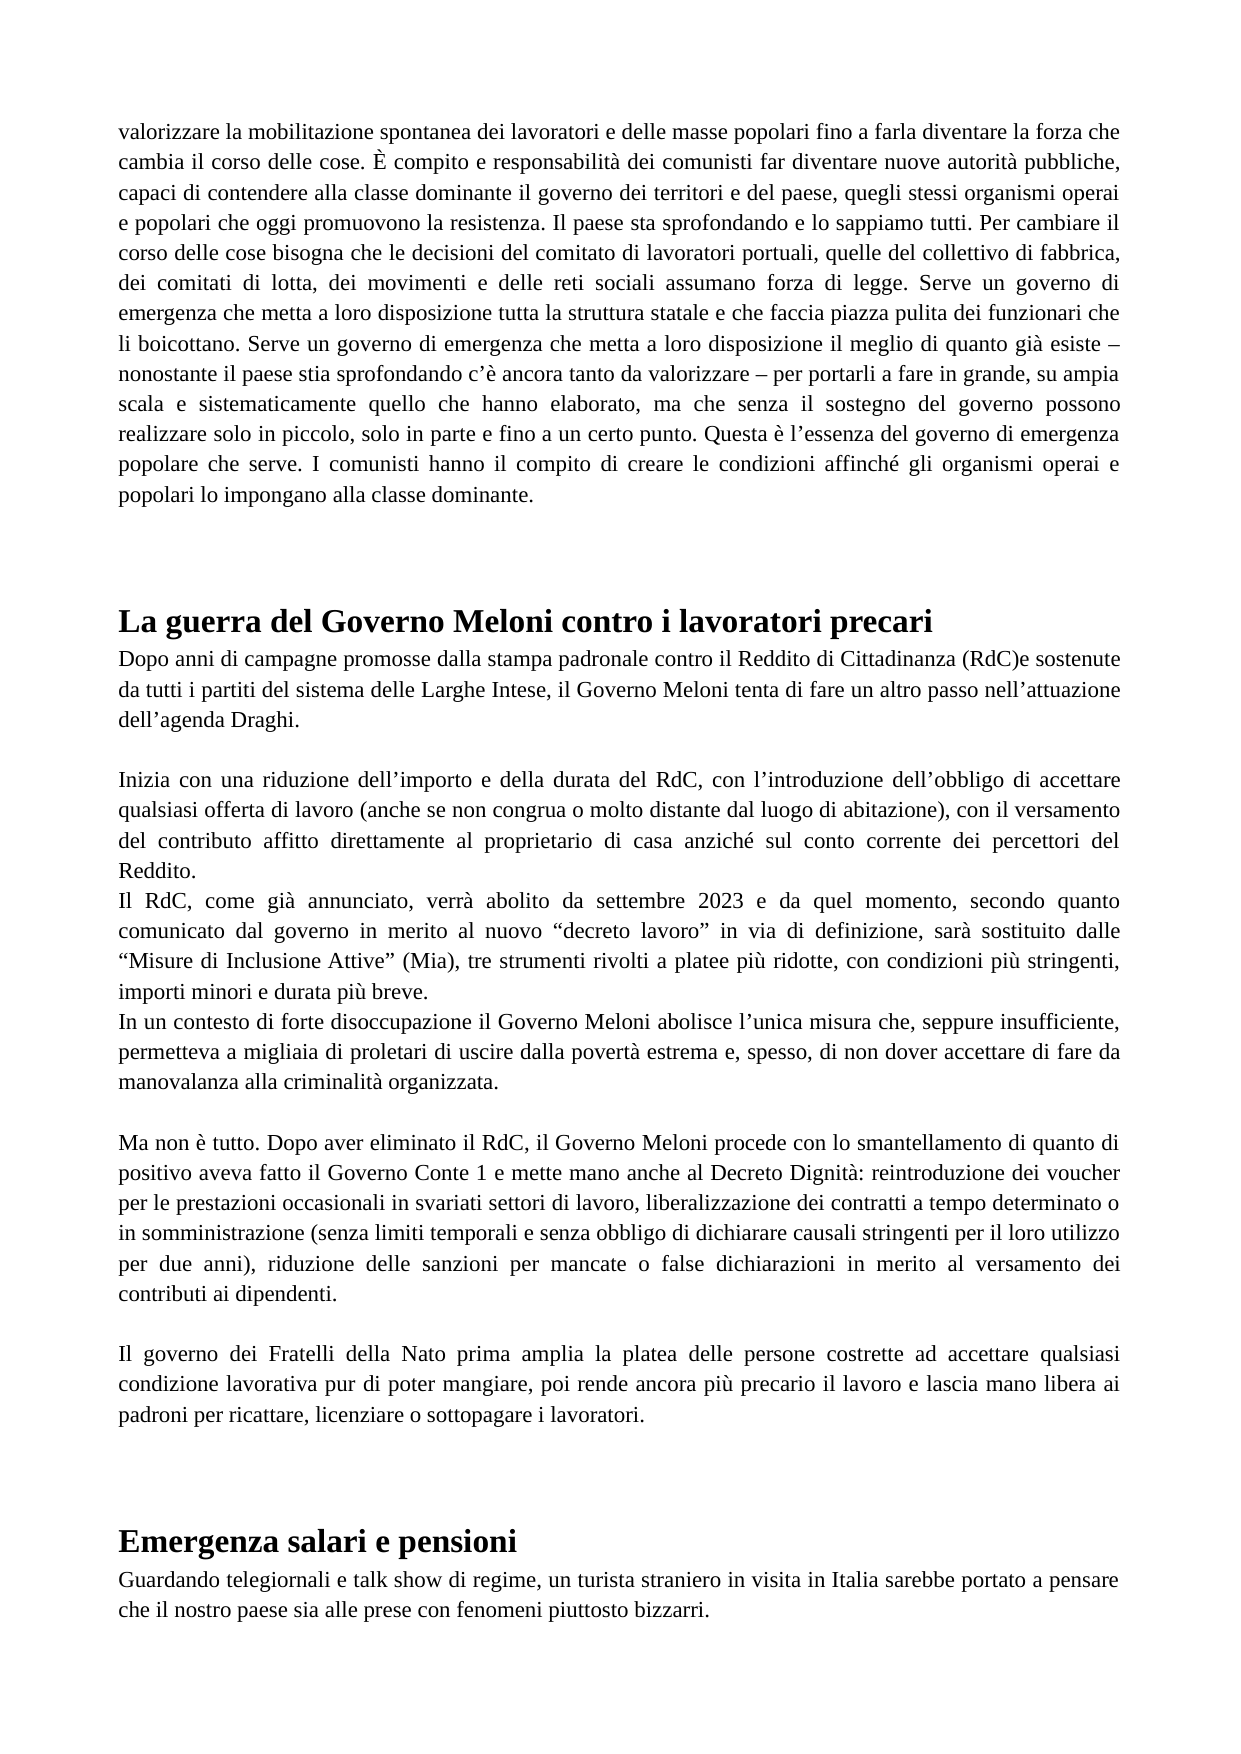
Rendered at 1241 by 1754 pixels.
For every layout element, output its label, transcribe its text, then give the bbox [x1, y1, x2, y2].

text Ma non è tutto. Dopo aver eliminato il RdC, il Governo Meloni procede con lo smantellamento di quanto di positivo aveva fatto il Governo Conte 1 e mette mano anche al Decreto Dignità: reintroduzione dei voucher per le prestazioni occasionali in svariati settori di lavoro, liberalizzazione dei contratti a tempo determinato o in somministrazione (senza limiti temporali e senza obbligo di dichiarare causali stringenti per il loro utilizzo per due anni), riduzione delle sanzioni per mancate o false dichiarazioni in merito al versamento dei contributi ai dipendenti. [118, 1129, 1122, 1306]
text valorizzare la mobilitazione spontanea dei lavoratori e delle masse popolari fino a farla diventare la forza che cambia il corso delle cose. È compito e responsabilità dei comunisti far diventare nuove autorità pubbliche, capaci di contendere alla classe dominante il governo dei territori e del paese, quegli stessi organismi operai e popolari che oggi promuovono la resistenza. Il paese sta sprofondando e lo sappiamo tutti. Per cambiare il corso delle cose bisogna che le decisioni del comitato di lavoratori portuali, quelle del collettivo di fabbrica, dei comitati di lotta, dei movimenti e delle reti sociali assumano forza di legge. Serve un governo di emergenza che metta a loro disposizione tutta la struttura statale e che faccia piazza pulita dei funzionari che li boicottano. Serve un governo di emergenza che metta a loro disposizione il meglio di quanto già esiste – nonostante il paese stia sprofondando c’è ancora tanto da valorizzare – per portarli a fare in grande, su ampia scala e sistematicamente quello che hanno elaborato, ma che senza il sostegno del governo possono realizzare solo in piccolo, solo in parte e fino a un certo punto. Questa è l’essenza del governo di emergenza popolare che serve. I comunisti hanno il compito di creare le condizioni affinché gli organismi operai e popolari lo impongano alla classe dominante. [118, 118, 1122, 507]
text In un contesto di forte disoccupazione il Governo Meloni abolisce l’unica misura che, seppure insufficiente, permetteva a migliaia di proletari di uscire dalla povertà estrema e, spesso, di non dover accettare di fare da manovalanza alla criminalità organizzata. [118, 1008, 1122, 1095]
text Emergenza salari e pensioni [118, 1522, 1122, 1560]
text Dopo anni di campagne promosse dalla stampa padronale contro il Reddito di Cittadinanza (RdC)e sostenute da tutti i partiti del sistema delle Larghe Intese, il Governo Meloni tenta di fare un altro passo nell’attuazione dell’agenda Draghi. [118, 646, 1122, 732]
text Il RdC, come già annunciato, verrà abolito da settembre 2023 e da quel momento, secondo quanto comunicato dal governo in merito al nuovo “decreto lavoro” in via di definizione, sarà sostituito dalle “Misure di Inclusione Attive” (Mia), tre strumenti rivolti a platee più ridotte, con condizioni più stringenti, importi minori e durata più breve. [118, 887, 1122, 1004]
text Il governo dei Fratelli della Nato prima amplia la platea delle persone costrette ad accettare qualsiasi condizione lavorativa pur di poter mangiare, poi rende ancora più precario il lavoro e lascia mano libera ai padroni per ricattare, licenziare o sottopagare i lavoratori. [118, 1340, 1122, 1427]
text Guardando telegiornali e talk show di regime, un turista straniero in visita in Italia sarebbe portato a pensare che il nostro paese sia alle prese con fenomeni piuttosto bizzarri. [118, 1566, 1122, 1622]
text Inizia con una riduzione dell’importo e della durata del RdC, con l’introduzione dell’obbligo di accettare qualsiasi offerta di lavoro (anche se non congrua o molto distante dal luogo di abitazione), con il versamento del contributo affitto direttamente al proprietario di casa anziché sul conto corrente dei percettori del Reddito. [118, 766, 1122, 883]
text La guerra del Governo Meloni contro i lavoratori precari [118, 601, 1122, 640]
